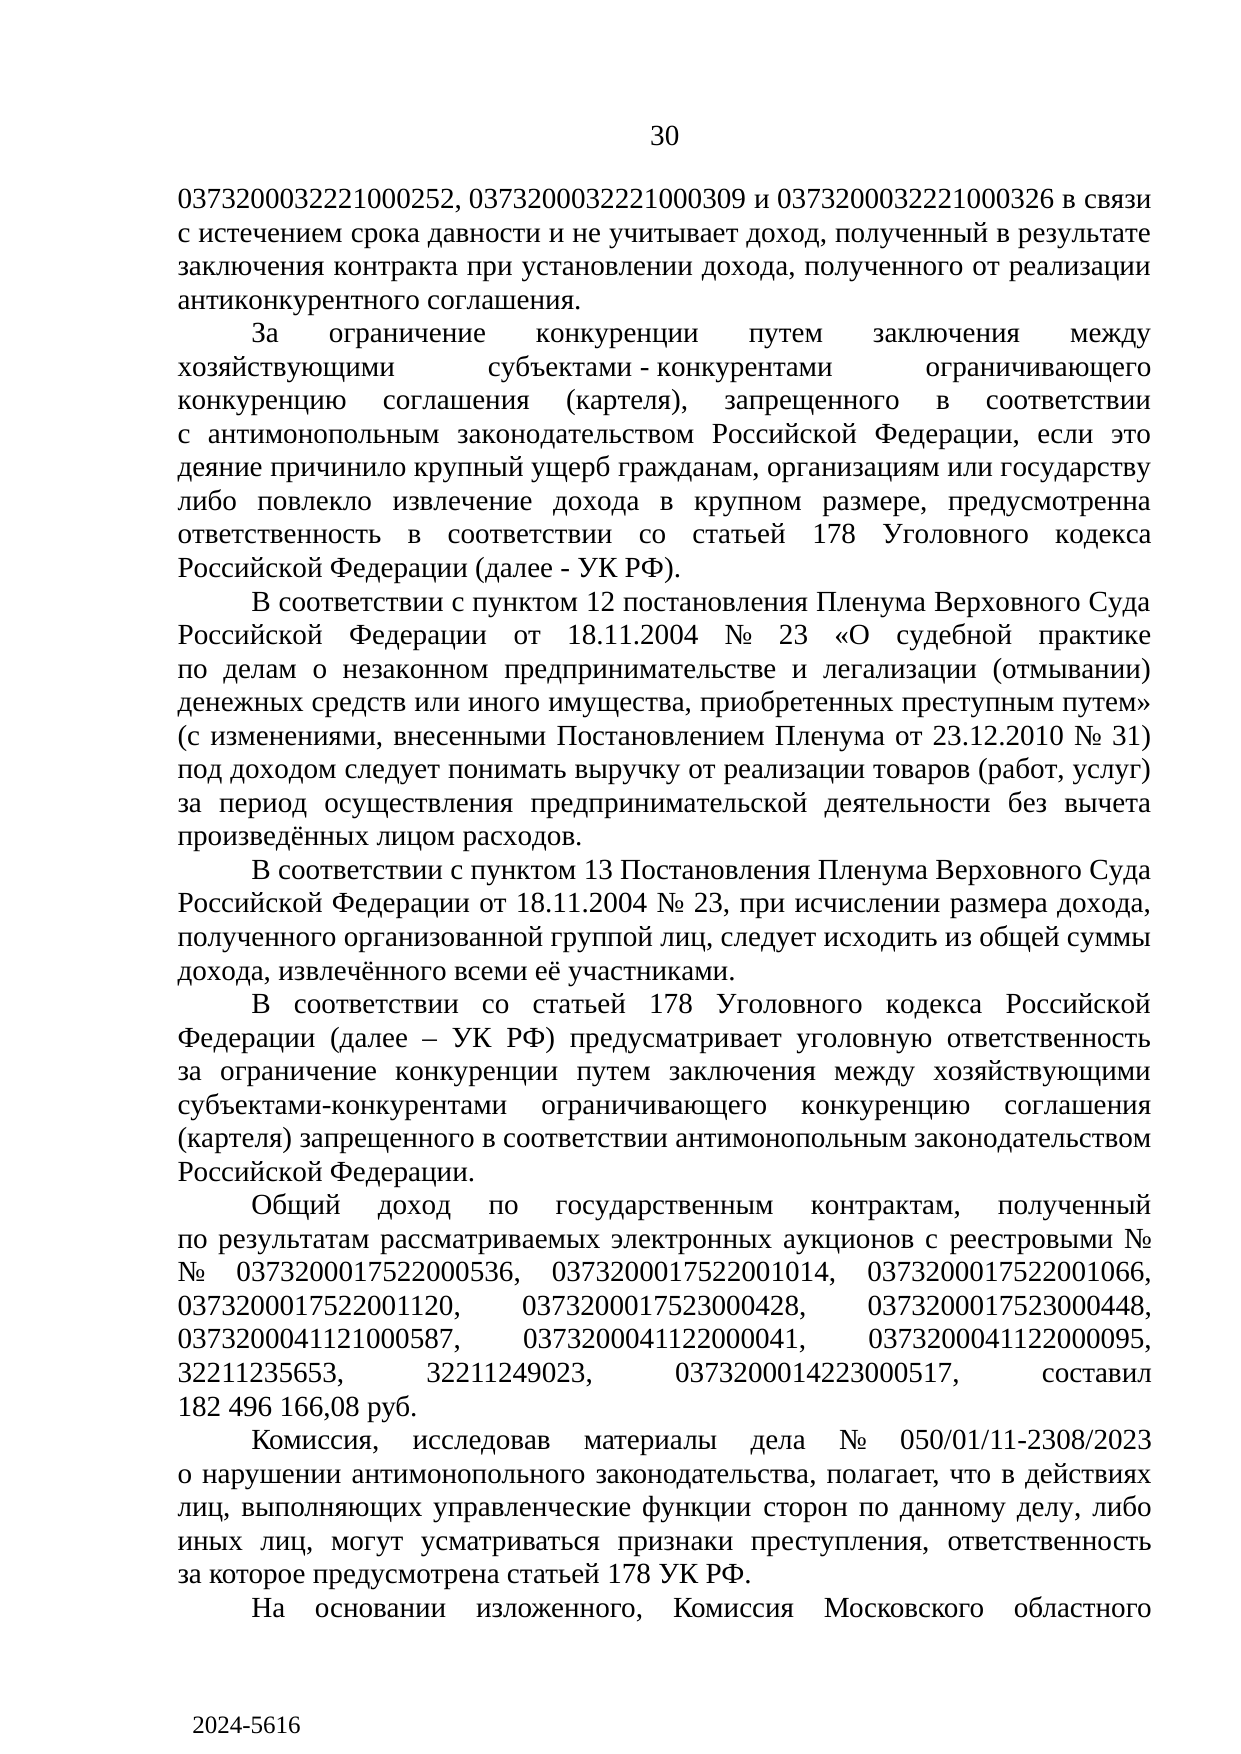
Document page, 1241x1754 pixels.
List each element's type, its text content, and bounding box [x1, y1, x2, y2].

text Общий доход по государственным контрактам, полученный по результатам рассматриваемых электронных аукционов с реестровыми №№ 0373200017522000536, 0373200017522001014, 0373200017522001066, 0373200017522001120, 0373200017523000428, 0373200017523000448, 0373200041121000587, 0373200041122000041, 0373200041122000095, 32211235653, 32211249023, 0373200014223000517, составил 182 496 166,08 руб. [177, 1187, 1152, 1422]
text В соответствии с пунктом 12 постановления Пленума Верховного Суда Российской Федерации от 18.11.2004 № 23 «О судебной практике по делам о незаконном предпринимательстве и легализации (отмывании) денежных средств или иного имущества, приобретенных преступным путем» (с изменениями, внесенными Постановлением Пленума от 23.12.2010 № 31) под доходом следует понимать выручку от реализации товаров (работ, услуг) за период осуществления предпринимательской деятельности без вычета произведённых лицом расходов. [177, 584, 1152, 852]
text В соответствии со статьей 178 Уголовного кодекса Российской Федерации (далее – УК РФ) предусматривает уголовную ответственность за ограничение конкуренции путем заключения между хозяйствующими субъектами-конкурентами ограничивающего конкуренцию соглашения (картеля) запрещенного в соответствии антимонопольным законодательством Российской Федерации. [177, 986, 1152, 1187]
text 0373200032221000252, 0373200032221000309 и 0373200032221000326 в связи с истечением срока давности и не учитывает доход, полученный в результате заключения контракта при установлении дохода, полученного от реализации антиконкурентного соглашения. [177, 181, 1152, 315]
text За ограничение конкуренции путем заключения между хозяйствующими субъектами - конкурентами ограничивающего конкуренцию соглашения (картеля), запрещенного в соответствии с антимонопольным законодательством Российской Федерации, если это деяние причинило крупный ущерб гражданам, организациям или государству либо повлекло извлечение дохода в крупном размере, предусмотренна ответственность в соответствии со статьей 178 Уголовного кодекса Российской Федерации (далее - УК РФ). [177, 315, 1152, 584]
text Комиссия, исследовав материалы дела № 050/01/11-2308/2023 о нарушении антимонопольного законодательства, полагает, что в действиях лиц, выполняющих управленческие функции сторон по данному делу, либо иных лиц, могут усматриваться признаки преступления, ответственность за которое предусмотрена статьей 178 УК РФ. [177, 1422, 1152, 1590]
text В соответствии с пунктом 13 Постановления Пленума Верховного Суда Российской Федерации от 18.11.2004 № 23, при исчислении размера дохода, полученного организованной группой лиц, следует исходить из общей суммы дохода, извлечённого всеми её участниками. [177, 852, 1152, 986]
text На основании изложенного, Комиссия Московского областного [177, 1590, 1152, 1623]
